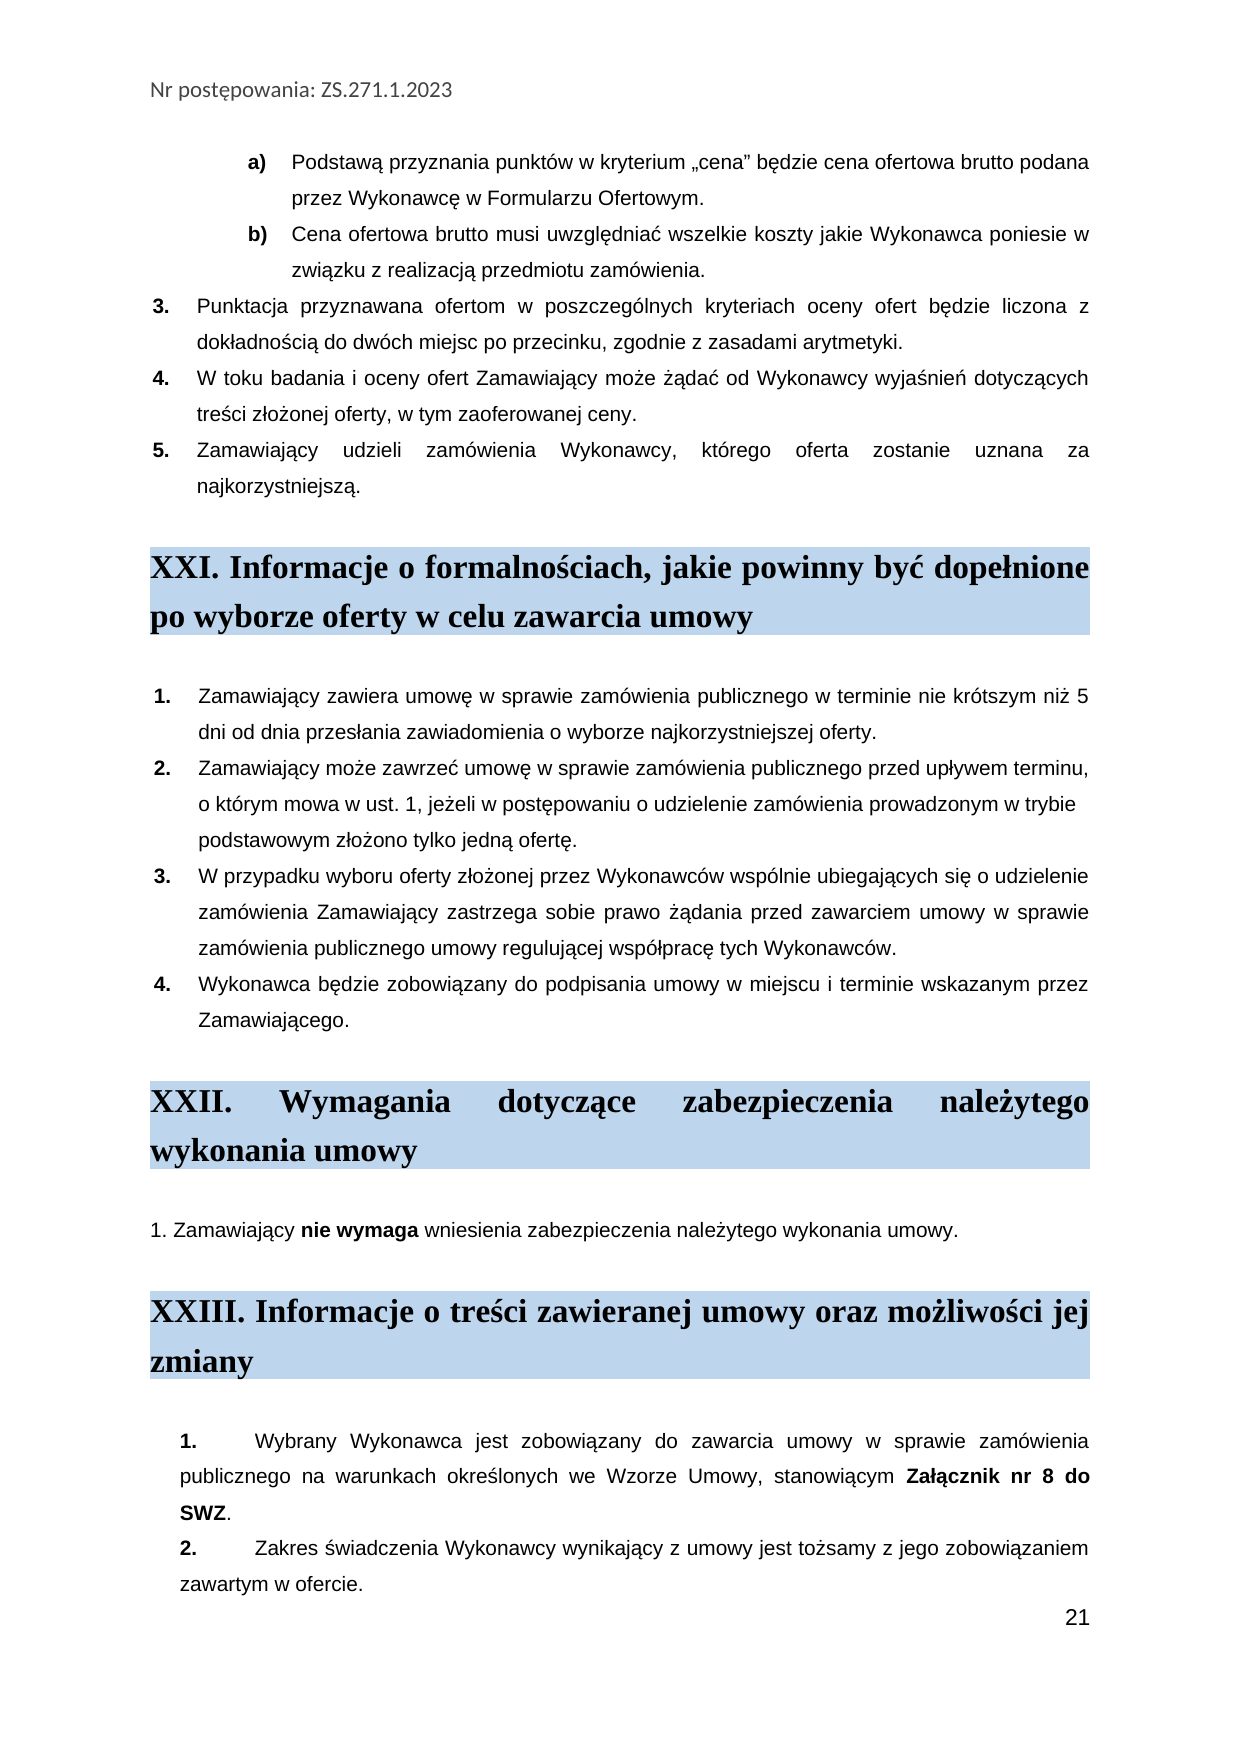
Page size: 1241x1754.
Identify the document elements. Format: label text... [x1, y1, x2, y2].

list Zamawiający udzieli zamówienia Wykonawcy, którego oferta zostanie uznana za najkorzystniejszą. [152, 437, 1090, 497]
list Wybrany Wykonawca jest zobowiązany do zawarcia umowy w sprawie zamówienia publicznego na warunkach określonych we Wzorze Umowy, stanowiącym Załącznik nr 8 do SWZ. [179, 1428, 1090, 1524]
list W przypadku wyboru oferty złożonej przez Wykonawców wspólnie ubiegających się o udzielenie zamówienia Zamawiający zastrzega sobie prawo żądania przed zawarciem umowy w sprawie zamówienia publicznego umowy regulującej współpracę tych Wykonawców. [154, 864, 1090, 959]
subtitle XXI. Informacje o formalnościach, jakie powinny być dopełnione po wyborze oferty w celu zawarcia umowy [150, 547, 1090, 635]
list Zamawiający może zawrzeć umowę w sprawie zamówienia publicznego przed upływem terminu, o którym mowa w ust. 1, jeżeli w postępowaniu o udzielenie zamówienia prowadzonym w trybie podstawowym złożono tylko jedną ofertę. [154, 756, 1090, 852]
list Cena ofertowa brutto musi uwzględniać wszelkie koszty jakie Wykonawca poniesie w związku z realizacją przedmiotu zamówienia. [248, 222, 1090, 282]
list Wykonawca będzie zobowiązany do podpisania umowy w miejscu i terminie wskazanym przez Zamawiającego. [154, 971, 1090, 1031]
subtitle XXIII. Informacje o treści zawieranej umowy oraz możliwości jej zmiany [150, 1291, 1090, 1379]
list Podstawą przyznania punktów w kryterium „cena” będzie cena ofertowa brutto podana przez Wykonawcę w Formularzu Ofertowym. [248, 150, 1090, 210]
list Zamawiający zawiera umowę w sprawie zamówienia publicznego w terminie nie krótszym niż 5 dni od dnia przesłania zawiadomienia o wyborze najkorzystniejszej oferty. [154, 684, 1090, 744]
list Zakres świadczenia Wykonawcy wynikający z umowy jest tożsamy z jego zobowiązaniem zawartym w ofercie. [179, 1536, 1090, 1596]
list Punktacja przyznawana ofertom w poszczególnych kryteriach oceny ofert będzie liczona z dokładnością do dwóch miejsc po przecinku, zgodnie z zasadami arytmetyki. [152, 294, 1090, 354]
text 1. Zamawiający nie wymaga wniesienia zabezpieczenia należytego wykonania umowy. [150, 1218, 1090, 1242]
list W toku badania i oceny ofert Zamawiający może żądać od Wykonawcy wyjaśnień dotyczących treści złożonej oferty, w tym zaoferowanej ceny. [152, 366, 1090, 426]
subtitle XXII. Wymagania dotyczące zabezpieczenia należytego wykonania umowy [150, 1081, 1090, 1169]
